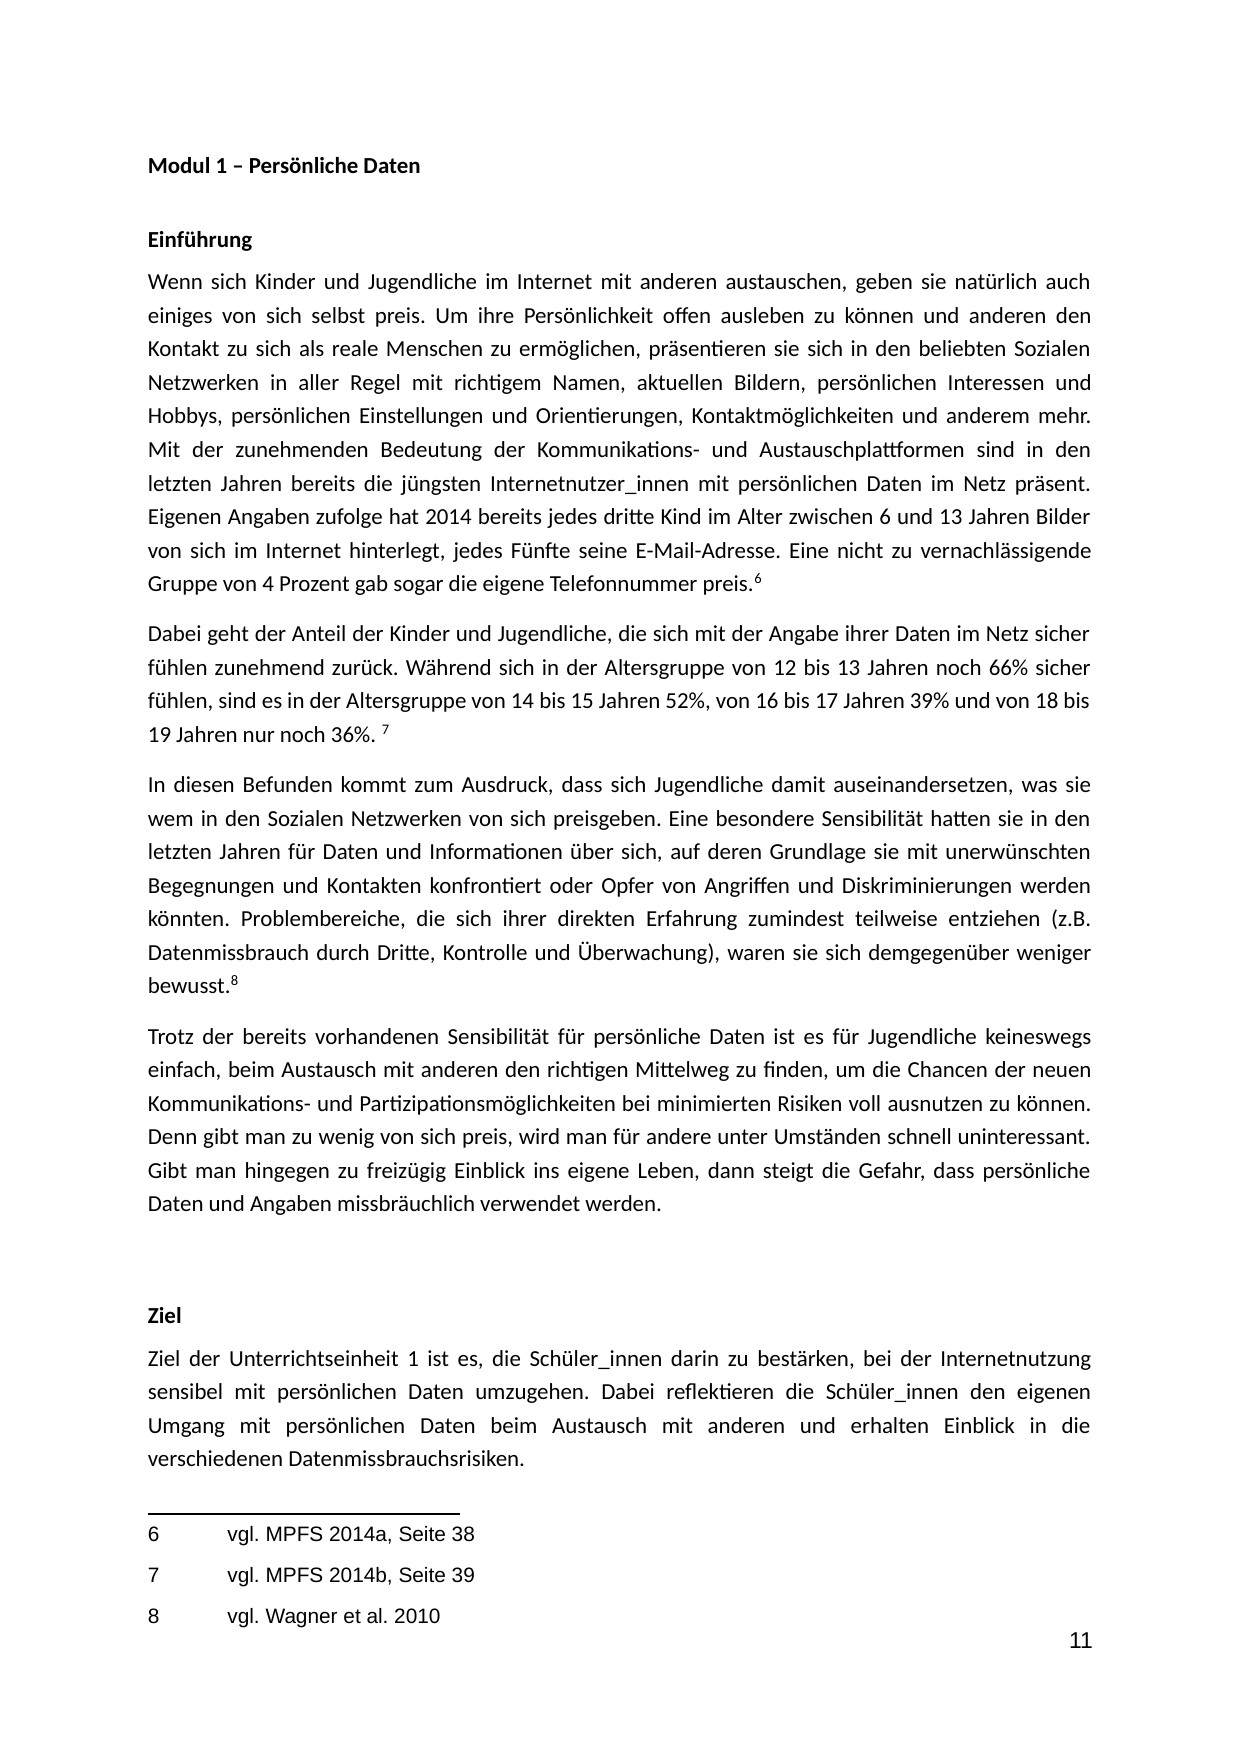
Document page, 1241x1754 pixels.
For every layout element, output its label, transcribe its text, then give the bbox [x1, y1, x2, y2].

text vgl. MPFS 2014a, Seite 38 [148, 1522, 1093, 1546]
text vgl. MPFS 2014b, Seite 39 [148, 1563, 1093, 1587]
text vgl. Wagner et al. 2010 [148, 1603, 1093, 1627]
text In diesen Befunden kommt zum Ausdruck, dass sich Jugendliche damit auseinandersetzen, was sie wem in den Sozialen Netzwerken von sich preisgeben. Eine besondere Sensibilität hatten sie in den letzten Jahren für Daten und Informationen über sich, auf deren Grundlage sie mit unerwünschten Begegnungen und Kontakten konfrontiert oder Opfer von Angriffen und Diskriminierungen werden könnten. Problembereiche, die sich ihrer direkten Erfahrung zumindest teilweise entziehen (z.B. Datenmissbrauch durch Dritte, Kontrolle und Überwachung), waren sie sich demgegenüber weniger bewusst. [148, 770, 1093, 1000]
text Trotz der bereits vorhandenen Sensibilität für persönliche Daten ist es für Jugendliche keineswegs einfach, beim Austausch mit anderen den richtigen Mittelweg zu finden, um die Chancen der neuen Kommunikations- und Partizipationsmöglichkeiten bei minimierten Risiken voll ausnutzen zu können. Denn gibt man zu wenig von sich preis, wird man für andere unter Umständen schnell uninteressant. Gibt man hingegen zu freizügig Einblick ins eigene Leben, dann steigt die Gefahr, dass persönliche Daten und Angaben missbräuchlich verwendet werden. [148, 1022, 1093, 1218]
text Wenn sich Kinder und Jugendliche im Internet mit anderen austauschen, geben sie natürlich auch einiges von sich selbst preis. Um ihre Persönlichkeit offen ausleben zu können und anderen den Kontakt zu sich als reale Menschen zu ermöglichen, präsentieren sie sich in den beliebten Sozialen Netzwerken in aller Regel mit richtigem Namen, aktuellen Bildern, persönlichen Interessen und Hobbys, persönlichen Einstellungen und Orientierungen, Kontaktmöglichkeiten und anderem mehr. Mit der zunehmenden Bedeutung der Kommunikations- und Austauschplattformen sind in den letzten Jahren bereits die jüngsten Internetnutzer_innen mit persönlichen Daten im Netz präsent. Eigenen Angaben zufolge hat 2014 bereits jedes dritte Kind im Alter zwischen 6 und 13 Jahren Bilder von sich im Internet hinterlegt, jedes Fünfte seine E-Mail-Adresse. Eine nicht zu vernachlässigende Gruppe von 4 Prozent gab sogar die eigene Telefonnummer preis. [148, 267, 1093, 597]
subtitle Einführung [148, 225, 1093, 253]
text Dabei geht der Anteil der Kinder und Jugendliche, die sich mit der Angabe ihrer Daten im Netz sicher fühlen zunehmend zurück. Während sich in der Altersgruppe von 12 bis 13 Jahren noch 66% sicher fühlen, sind es in der Altersgruppe von 14 bis 15 Jahren 52%, von 16 bis 17 Jahren 39% und von 18 bis 19 Jahren nur noch 36%. [148, 619, 1093, 748]
text Ziel der Unterrichtseinheit 1 ist es, die Schüler_innen darin zu bestärken, bei der Internetnutzung sensibel mit persönlichen Daten umzugehen. Dabei reflektieren die Schüler_innen den eigenen Umgang mit persönlichen Daten beim Austausch mit anderen und erhalten Einblick in die verschiedenen Datenmissbrauchsrisiken. [148, 1344, 1093, 1472]
subtitle Modul 1 – Persönliche Daten [148, 151, 1093, 179]
subtitle Ziel [148, 1301, 1093, 1329]
